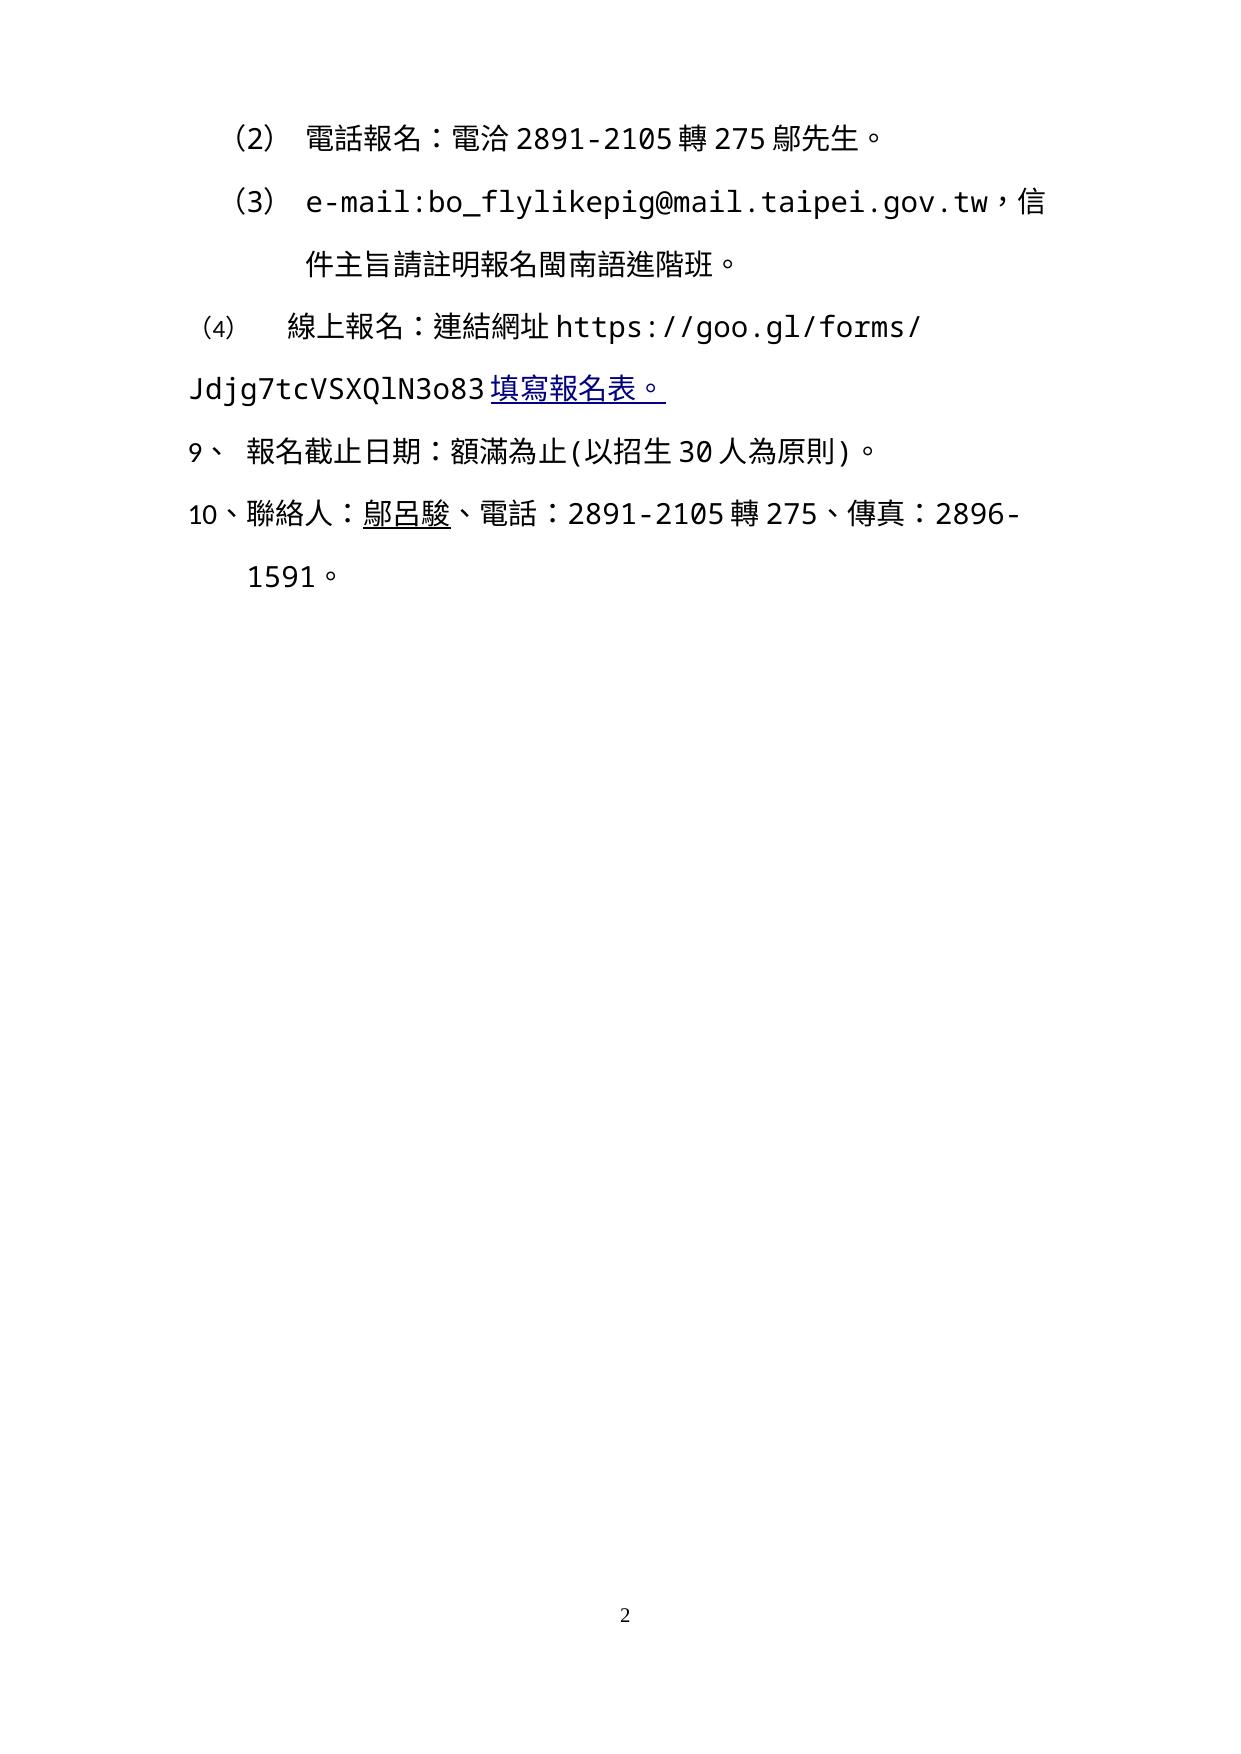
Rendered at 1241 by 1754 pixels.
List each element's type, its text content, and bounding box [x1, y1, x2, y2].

list 聯絡人：鄔呂駿、電話：2891-2105轉275、傳真：2896-1591。 [187, 471, 1063, 596]
list 電話報名：電洽2891-2105轉275鄔先生。 [217, 96, 1063, 158]
list 報名截止日期：額滿為止(以招生30人為原則)。 [187, 408, 1063, 471]
list e-mail:bo_flylikepig@mail.taipei.gov.tw，信件主旨請註明報名閩南語進階班。 [217, 158, 1063, 283]
list 線上報名：連結網址https://goo.gl/forms/Jdjg7tcVSXQlN3o83填寫報名表。 [187, 283, 1088, 408]
